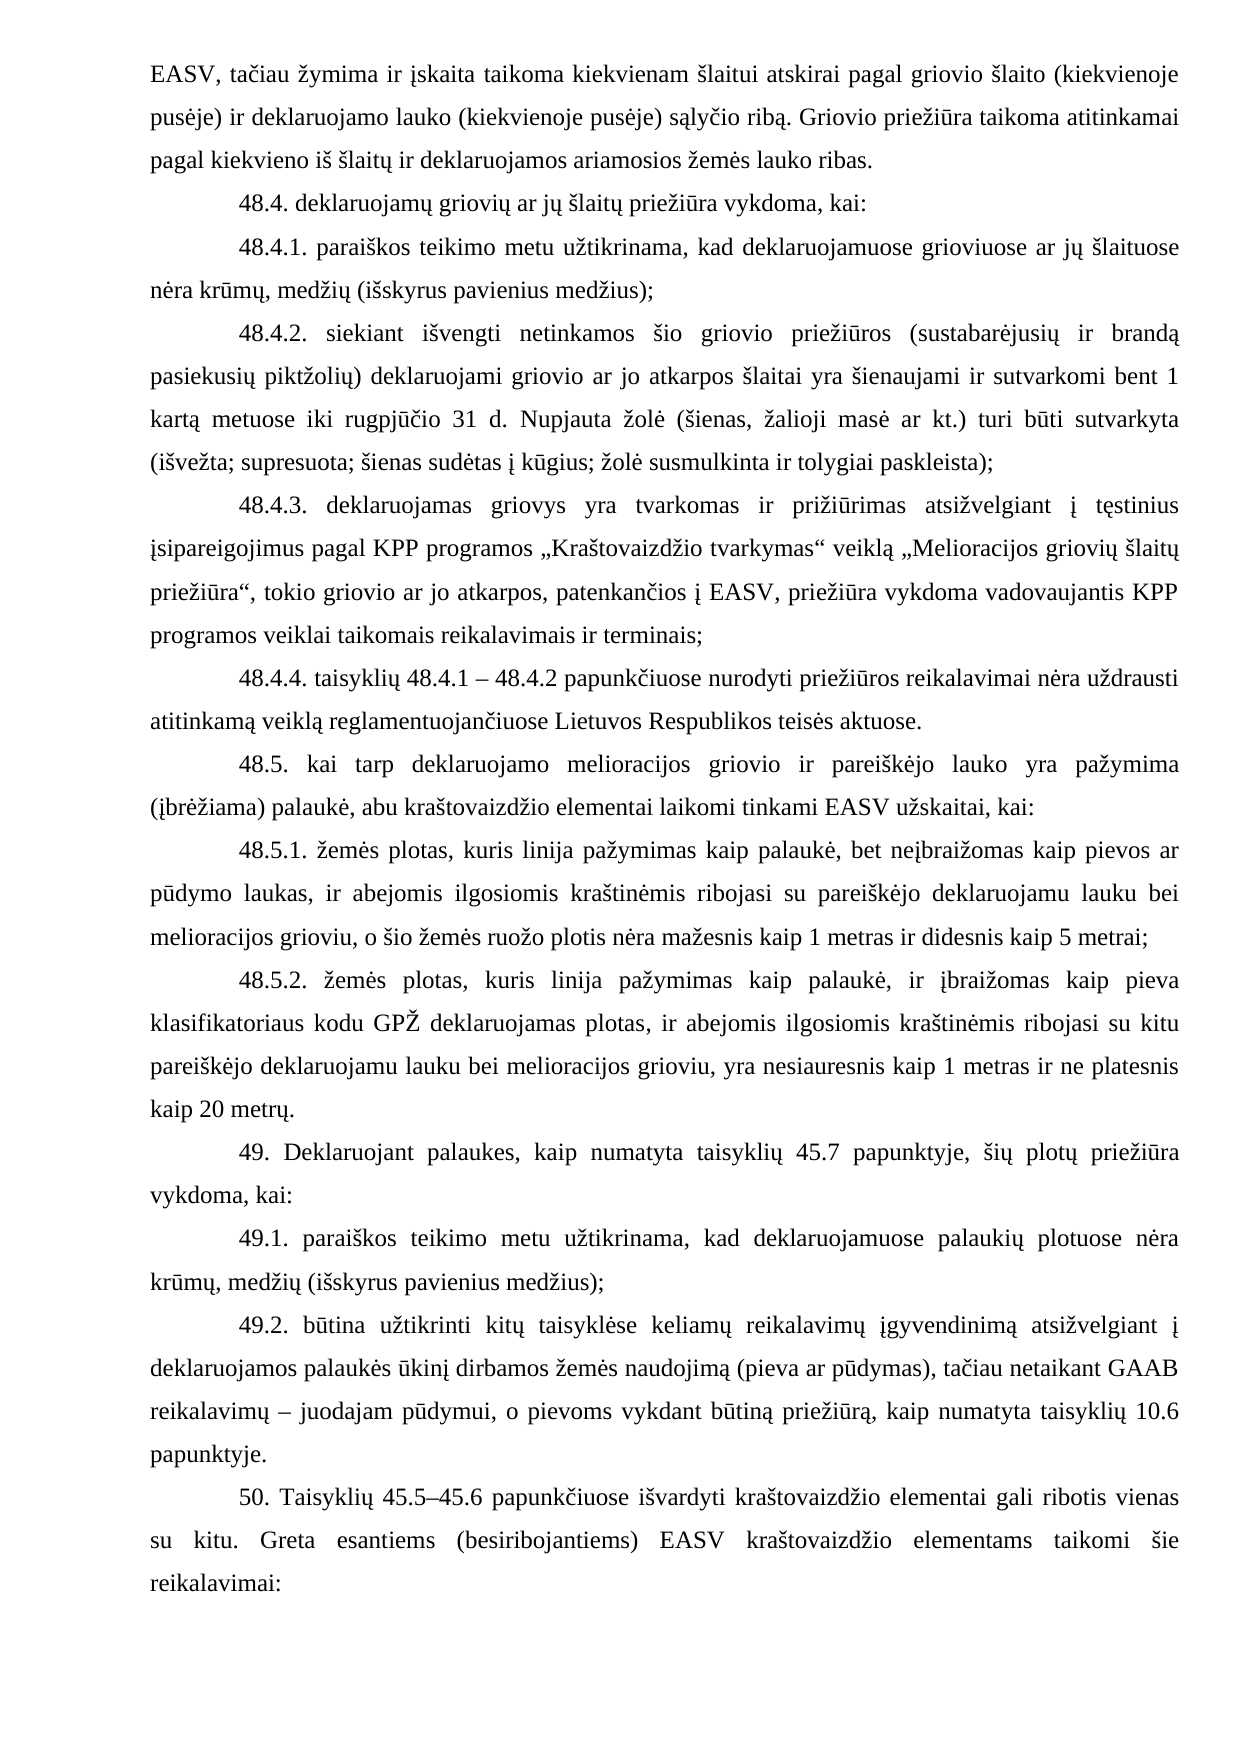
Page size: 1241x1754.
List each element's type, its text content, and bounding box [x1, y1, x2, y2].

text 49.2. būtina užtikrinti kitų taisyklėse keliamų reikalavimų įgyvendinimą atsižvelgiant į deklaruojamos palaukės ūkinį dirbamos žemės naudojimą (pieva ar pūdymas), tačiau netaikant GAAB reikalavimų – juodajam pūdymui, o pievoms vykdant būtiną priežiūrą, kaip numatyta taisyklių 10.6 papunktyje. [150, 1310, 1180, 1468]
text 48.4. deklaruojamų griovių ar jų šlaitų priežiūra vykdoma, kai: [150, 188, 1180, 217]
text 48.4.1. paraiškos teikimo metu užtikrinama, kad deklaruojamuose grioviuose ar jų šlaituose nėra krūmų, medžių (išskyrus pavienius medžius); [150, 232, 1180, 303]
text 49.1. paraiškos teikimo metu užtikrinama, kad deklaruojamuose palaukių plotuose nėra krūmų, medžių (išskyrus pavienius medžius); [150, 1223, 1180, 1295]
text 48.5. kai tarp deklaruojamo melioracijos griovio ir pareiškėjo lauko yra pažymima (įbrėžiama) palaukė, abu kraštovaizdžio elementai laikomi tinkami EASV užskaitai, kai: [150, 749, 1180, 821]
text EASV, tačiau žymima ir įskaita taikoma kiekvienam šlaitui atskirai pagal griovio šlaito (kiekvienoje pusėje) ir deklaruojamo lauko (kiekvienoje pusėje) sąlyčio ribą. Griovio priežiūra taikoma atitinkamai pagal kiekvieno iš šlaitų ir deklaruojamos ariamosios žemės lauko ribas. [150, 59, 1180, 174]
text 48.5.1. žemės plotas, kuris linija pažymimas kaip palaukė, bet neįbraižomas kaip pievos ar pūdymo laukas, ir abejomis ilgosiomis kraštinėmis ribojasi su pareiškėjo deklaruojamu lauku bei melioracijos grioviu, o šio žemės ruožo plotis nėra mažesnis kaip 1 metras ir didesnis kaip 5 metrai; [150, 835, 1180, 950]
text 48.4.4. taisyklių 48.4.1 – 48.4.2 papunkčiuose nurodyti priežiūros reikalavimai nėra uždrausti atitinkamą veiklą reglamentuojančiuose Lietuvos Respublikos teisės aktuose. [150, 663, 1180, 735]
text 48.5.2. žemės plotas, kuris linija pažymimas kaip palaukė, ir įbraižomas kaip pieva klasifikatoriaus kodu GPŽ deklaruojamas plotas, ir abejomis ilgosiomis kraštinėmis ribojasi su kitu pareiškėjo deklaruojamu lauku bei melioracijos grioviu, yra nesiauresnis kaip 1 metras ir ne platesnis kaip 20 metrų. [150, 965, 1180, 1123]
text 48.4.3. deklaruojamas griovys yra tvarkomas ir prižiūrimas atsižvelgiant į tęstinius įsipareigojimus pagal KPP programos „Kraštovaizdžio tvarkymas“ veiklą „Melioracijos griovių šlaitų priežiūra“, tokio griovio ar jo atkarpos, patenkančios į EASV, priežiūra vykdoma vadovaujantis KPP programos veiklai taikomais reikalavimais ir terminais; [150, 490, 1180, 648]
text 50. Taisyklių 45.5–45.6 papunkčiuose išvardyti kraštovaizdžio elementai gali ribotis vienas su kitu. Greta esantiems (besiribojantiems) EASV kraštovaizdžio elementams taikomi šie reikalavimai: [150, 1482, 1180, 1597]
text 48.4.2. siekiant išvengti netinkamos šio griovio priežiūros (sustabarėjusių ir brandą pasiekusių piktžolių) deklaruojami griovio ar jo atkarpos šlaitai yra šienaujami ir sutvarkomi bent 1 kartą metuose iki rugpjūčio 31 d. Nupjauta žolė (šienas, žalioji masė ar kt.) turi būti sutvarkyta (išvežta; supresuota; šienas sudėtas į kūgius; žolė susmulkinta ir tolygiai paskleista); [150, 318, 1180, 476]
text 49. Deklaruojant palaukes, kaip numatyta taisyklių 45.7 papunktyje, šių plotų priežiūra vykdoma, kai: [150, 1137, 1180, 1209]
